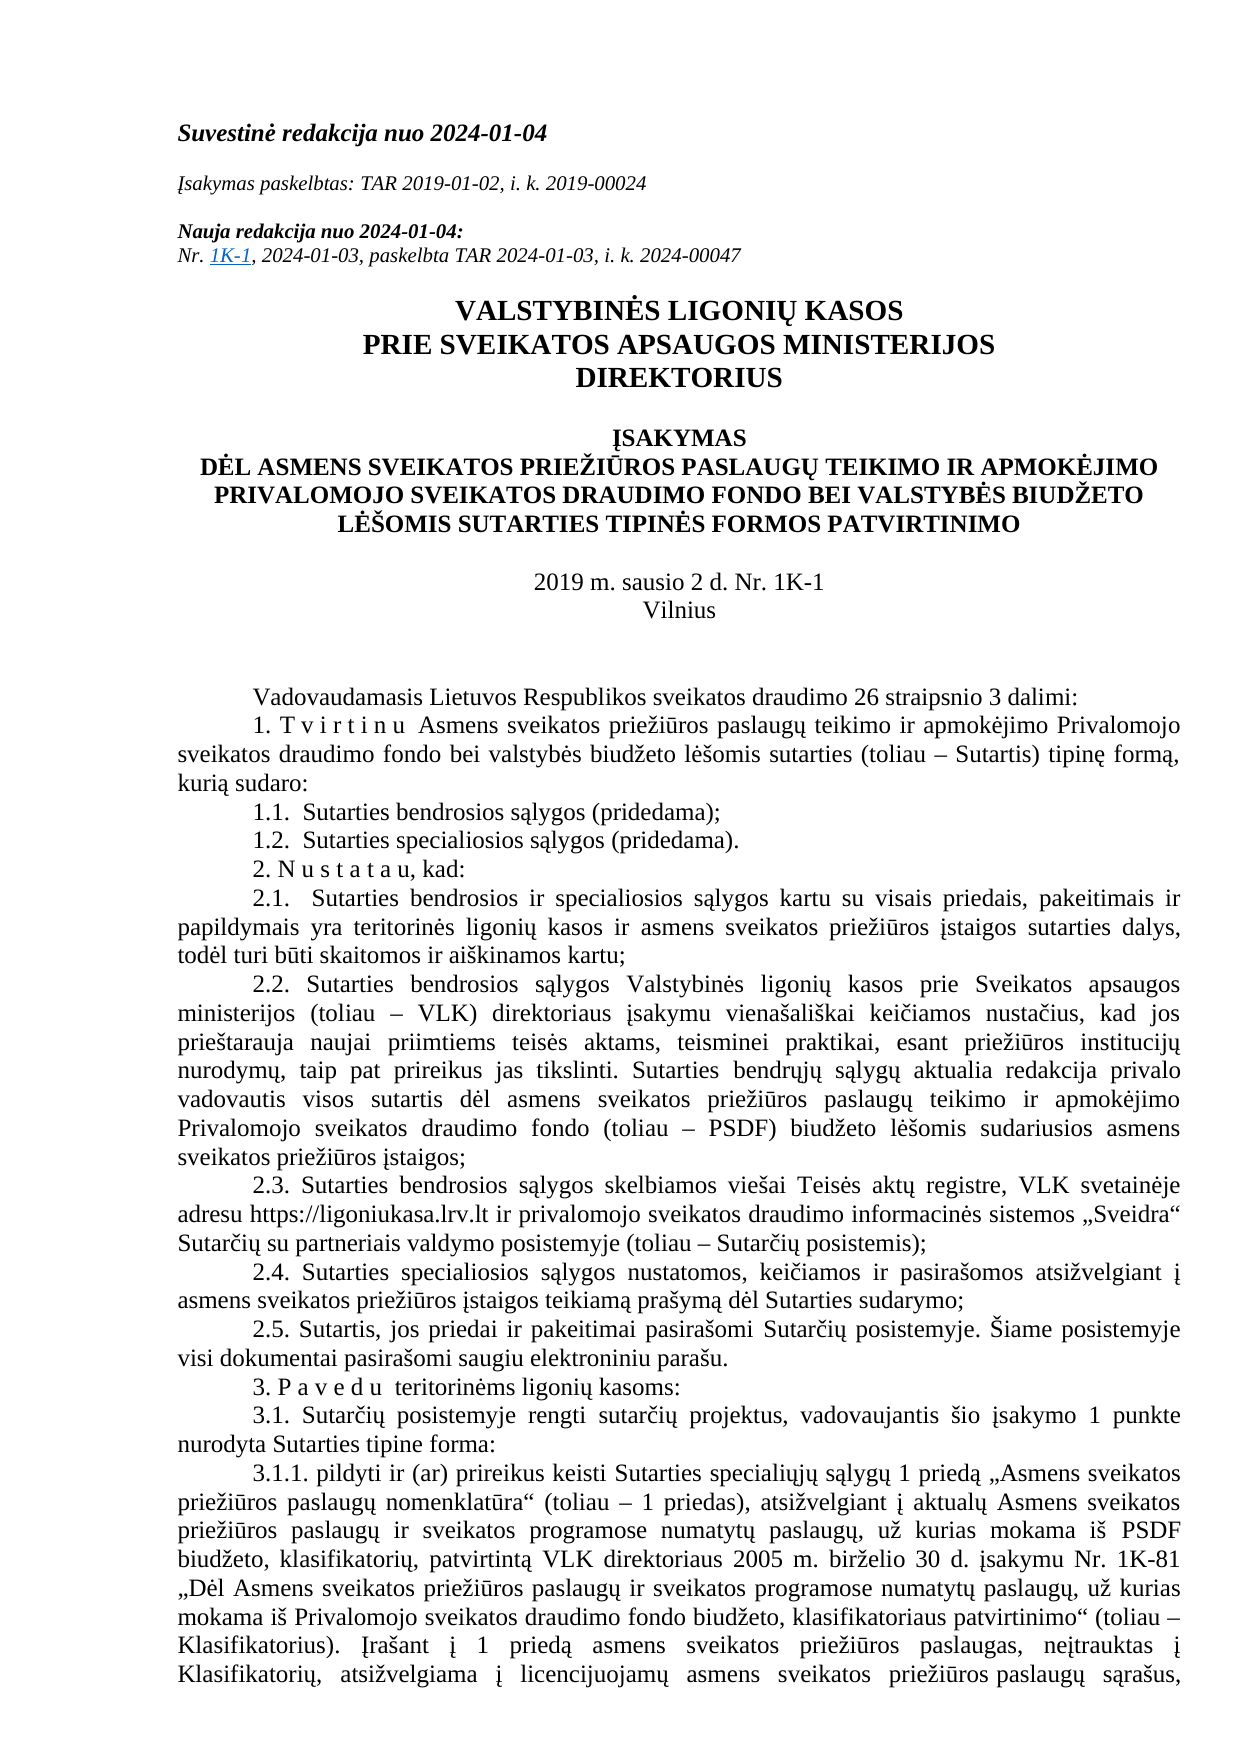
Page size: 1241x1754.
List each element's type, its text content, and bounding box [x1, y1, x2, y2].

text 3. Pavedu teritorinėms ligonių kasoms: [177, 1372, 1181, 1400]
text Nr. 1K-1, 2024-01-03, paskelbta TAR 2024-01-03, i. k. 2024-00047 [177, 243, 1181, 267]
text Nauja redakcija nuo 2024-01-04: [177, 219, 1181, 243]
text 1.2. Sutarties specialiosios sąlygos (pridedama). [177, 825, 1181, 854]
text 2.4. Sutarties specialiosios sąlygos nustatomos, keičiamos ir pasirašomos atsižvelgiant į asmens sveikatos priežiūros įstaigos teikiamą prašymą dėl Sutarties sudarymo; [177, 1257, 1181, 1314]
text 2. N u s t a t a u, kad: [177, 854, 1181, 883]
text Įsakymas paskelbtas: TAR 2019-01-02, i. k. 2019-00024 [177, 171, 1181, 195]
text PRIE SVEIKATOS APSAUGOS MINISTERIJOS [177, 327, 1181, 361]
text Vilnius [177, 595, 1181, 624]
text Suvestinė redakcija nuo 2024-01-04 [177, 118, 1181, 147]
text 3.1. Sutarčių posistemyje rengti sutarčių projektus, vadovaujantis šio įsakymo 1 punkte nurodyta Sutarties tipine forma: [177, 1400, 1181, 1458]
text ĮSAKYMAS [177, 423, 1181, 452]
text 1.1. Sutarties bendrosios sąlygos (pridedama); [177, 797, 1181, 825]
text 2.5. Sutartis, jos priedai ir pakeitimai pasirašomi Sutarčių posistemyje. Šiame posistemyje visi dokumentai pasirašomi saugiu elektroniniu parašu. [177, 1314, 1181, 1372]
text 2.2. Sutarties bendrosios sąlygos Valstybinės ligonių kasos prie Sveikatos apsaugos ministerijos (toliau – VLK) direktoriaus įsakymu vienašališkai keičiamos nustačius, kad jos prieštarauja naujai priimtiems teisės aktams, teisminei praktikai, esant priežiūros institucijų nurodymų, taip pat prireikus jas tikslinti. Sutarties bendrųjų sąlygų aktualia redakcija privalo vadovautis visos sutartis dėl asmens sveikatos priežiūros paslaugų teikimo ir apmokėjimo Privalomojo sveikatos draudimo fondo (toliau – PSDF) biudžeto lėšomis sudariusios asmens sveikatos priežiūros įstaigos; [177, 969, 1181, 1170]
text 2.1. Sutarties bendrosios ir specialiosios sąlygos kartu su visais priedais, pakeitimais ir papildymais yra teritorinės ligonių kasos ir asmens sveikatos priežiūros įstaigos sutarties dalys, todėl turi būti skaitomos ir aiškinamos kartu; [177, 883, 1181, 969]
text DIREKTORIUS [177, 361, 1181, 394]
text 1. Tvirtinu Asmens sveikatos priežiūros paslaugų teikimo ir apmokėjimo Privalomojo sveikatos draudimo fondo bei valstybės biudžeto lėšomis sutarties (toliau – Sutartis) tipinę formą, kurią sudaro: [177, 710, 1181, 797]
text Vadovaudamasis Lietuvos Respublikos sveikatos draudimo 26 straipsnio 3 dalimi: [177, 682, 1181, 710]
text 3.1.1. pildyti ir (ar) prireikus keisti Sutarties specialiųjų sąlygų 1 priedą „Asmens sveikatos priežiūros paslaugų nomenklatūra“ (toliau – 1 priedas), atsižvelgiant į aktualų Asmens sveikatos priežiūros paslaugų ir sveikatos programose numatytų paslaugų, už kurias mokama iš PSDF biudžeto, klasifikatorių, patvirtintą VLK direktoriaus 2005 m. birželio 30 d. įsakymu Nr. 1K-81 „Dėl Asmens sveikatos priežiūros paslaugų ir sveikatos programose numatytų paslaugų, už kurias mokama iš Privalomojo sveikatos draudimo fondo biudžeto, klasifikatoriaus patvirtinimo“ (toliau – Klasifikatorius). Įrašant į 1 priedą asmens sveikatos priežiūros paslaugas, neįtrauktas į Klasifikatorių, atsižvelgiama į licencijuojamų asmens sveikatos priežiūros paslaugų sąrašus, [177, 1458, 1181, 1688]
text 2.3. Sutarties bendrosios sąlygos skelbiamos viešai Teisės aktų registre, VLK svetainėje adresu https://ligoniukasa.lrv.lt ir privalomojo sveikatos draudimo informacinės sistemos „Sveidra“ Sutarčių su partneriais valdymo posistemyje (toliau – Sutarčių posistemis); [177, 1170, 1181, 1257]
text DĖL ASMENS SVEIKATOS PRIEŽIŪROS PASLAUGŲ TEIKIMO IR APMOKĖJIMO PRIVALOMOJO SVEIKATOS DRAUDIMO FONDO BEI VALSTYBĖS BIUDŽETO LĖŠOMIS SUTARTIES TIPINĖS FORMOS PATVIRTINIMO [177, 452, 1181, 538]
text VALSTYBINĖS LIGONIŲ KASOS [177, 293, 1181, 327]
text 2019 m. sausio 2 d. Nr. 1K-1 [177, 567, 1181, 595]
